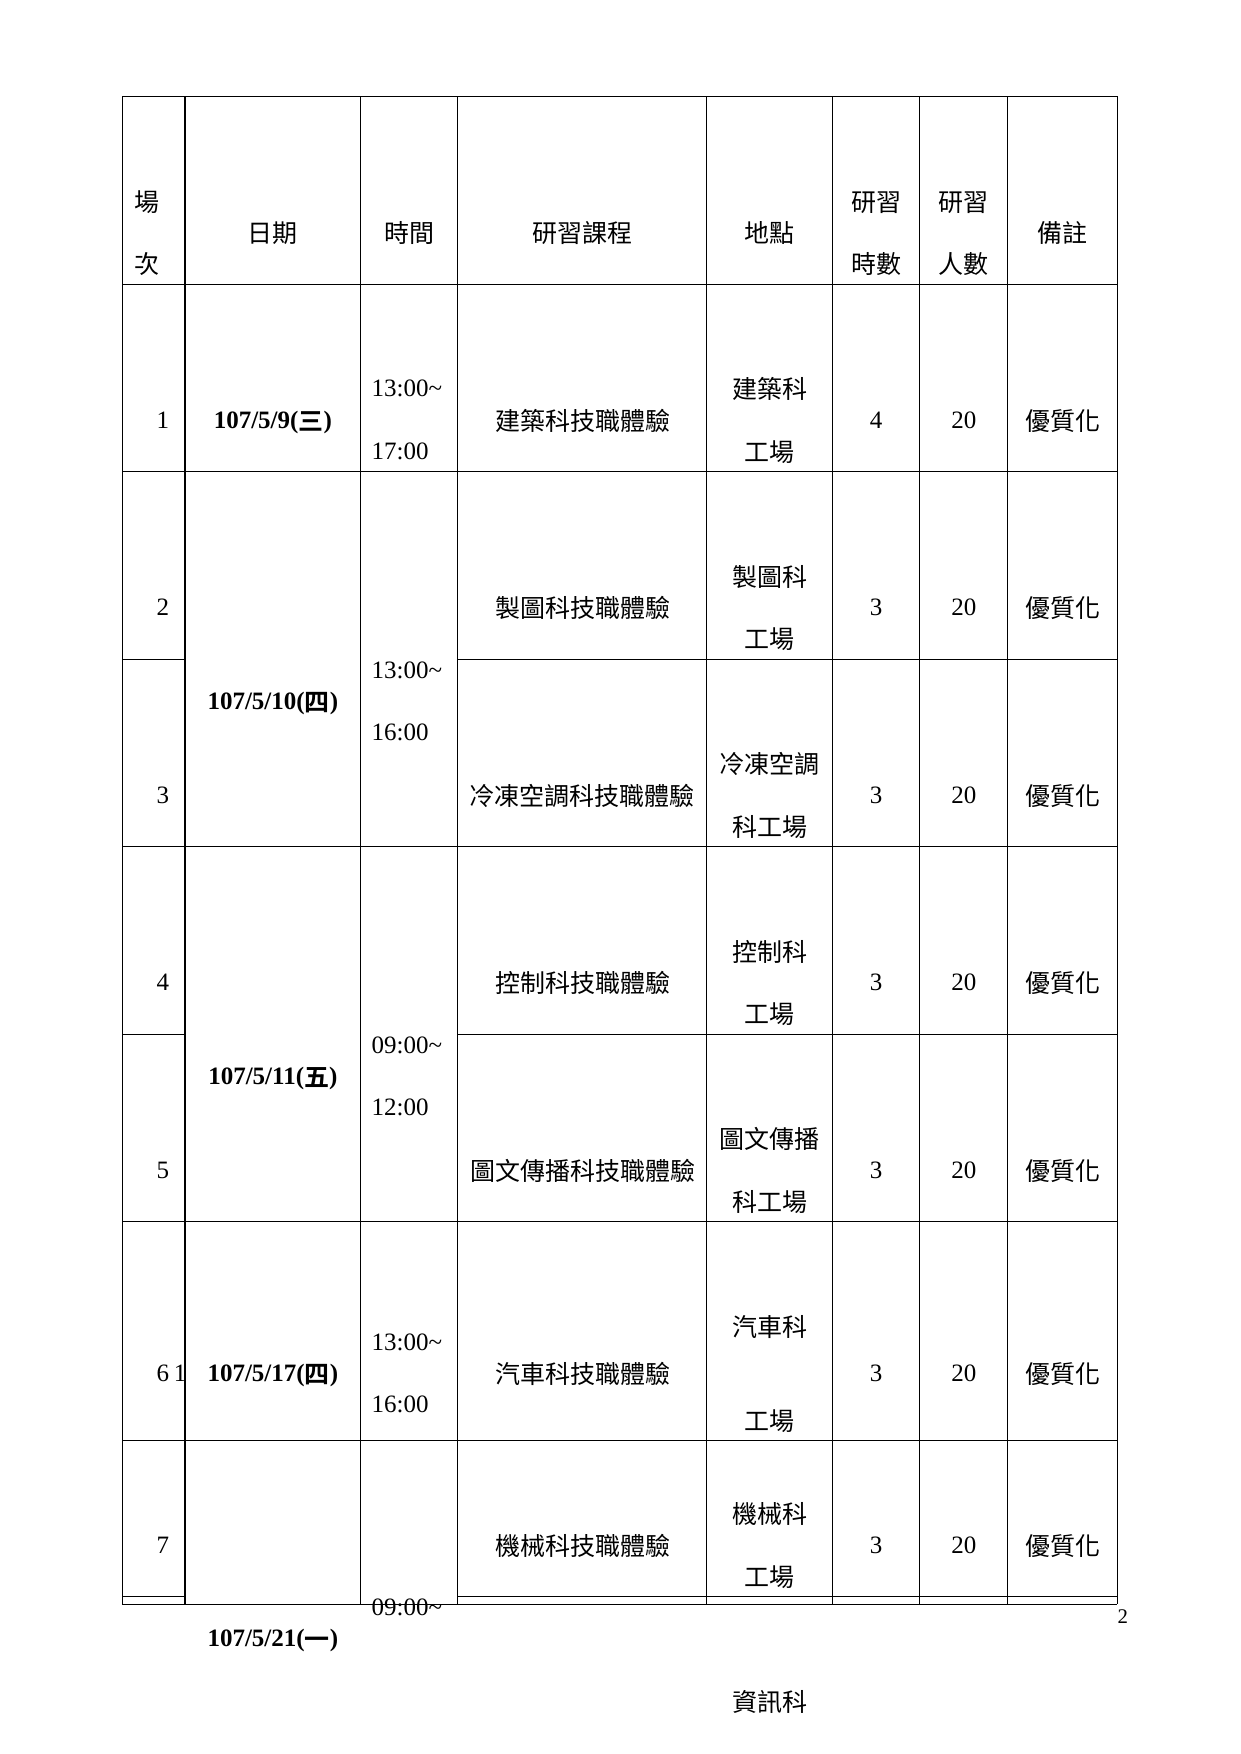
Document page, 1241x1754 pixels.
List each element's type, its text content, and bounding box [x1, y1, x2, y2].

table_cell 3 [833, 660, 919, 846]
table_cell 建築科 工場 [707, 285, 832, 471]
table_cell 3 [833, 472, 919, 659]
table_cell 優質化 [1008, 1035, 1117, 1221]
table_header 備註 [1008, 97, 1117, 284]
table_cell 13:00~16:00 [361, 1222, 457, 1440]
table_cell 20 [920, 1441, 1007, 1596]
table_cell 汽車科 工場 [707, 1222, 832, 1440]
table_cell 20 [920, 847, 1007, 1034]
table_cell 製圖科 工場 [707, 472, 832, 659]
table_cell 汽車科技職體驗 [458, 1222, 706, 1440]
table_cell 機械科技職體驗 [458, 1441, 706, 1596]
table_header 研習人數 [920, 97, 1007, 284]
table_cell 20 [920, 1222, 1007, 1440]
table_cell 控制科技職體驗 [458, 847, 706, 1034]
table_cell 107/5/10(四) [186, 472, 360, 846]
table_cell 資訊科技職體驗 [458, 1597, 706, 1604]
table_cell 3 [833, 1441, 919, 1596]
table_cell 圖文傳播科技職體驗 [458, 1035, 706, 1221]
table_cell 優質化 [1008, 847, 1117, 1034]
table_cell 冷凍空調科技職體驗 [458, 660, 706, 846]
table_cell 09:00~12:00 [361, 847, 457, 1221]
table_cell 機械科 工場 [707, 1441, 832, 1596]
table_cell [123, 1597, 184, 1604]
table_cell [123, 1441, 184, 1596]
table_cell 20 [920, 660, 1007, 846]
table_cell 3 [833, 1035, 919, 1221]
table_header 時間 [361, 97, 457, 284]
table_cell 優質化 [1008, 660, 1117, 846]
table_cell 20 [920, 472, 1007, 659]
table_cell 優質化 [1008, 285, 1117, 471]
table_header 場次 [123, 97, 184, 284]
table_cell 圖文傳播科工場 [707, 1035, 832, 1221]
table_cell 13:00~17:00 [361, 285, 457, 471]
table_cell 優質化 [1008, 1222, 1117, 1440]
table_cell 冷凍空調科工場 [707, 660, 832, 846]
table_cell 09:00~12:00 [361, 1441, 457, 1604]
table_cell 13:00~16:00 [361, 472, 457, 846]
table_cell [123, 847, 184, 1034]
table_cell 107/5/11(五) [186, 847, 360, 1221]
table_cell [123, 472, 184, 659]
table_cell [123, 660, 184, 846]
table_header 研習課程 [458, 97, 706, 284]
table_cell 建築科技職體驗 [458, 285, 706, 471]
table_cell 優質化 [1008, 472, 1117, 659]
table_header 研習時數 [833, 97, 919, 284]
table_cell 107/5/9(三) [186, 285, 360, 471]
table_cell 優質化 [1008, 1597, 1117, 1604]
table_cell 107/5/17(四) [186, 1222, 360, 1440]
table_cell 20 [920, 1035, 1007, 1221]
table_cell 3 [833, 847, 919, 1034]
table_cell 製圖科技職體驗 [458, 472, 706, 659]
table_cell 優質化 [1008, 1441, 1117, 1596]
table_cell 1 [123, 1222, 184, 1440]
table_cell 控制科 工場 [707, 847, 832, 1034]
table_cell 資訊科 工場 [707, 1597, 832, 1604]
table_header 日期 [186, 97, 360, 284]
table_cell 20 [920, 1597, 1007, 1604]
table_cell 107/5/21(一) [186, 1441, 360, 1604]
table_header 地點 [707, 97, 832, 284]
table_cell 3 [833, 1222, 919, 1440]
table_cell 4 [833, 285, 919, 471]
table_cell 20 [920, 285, 1007, 471]
table_cell [123, 285, 184, 471]
table_cell [123, 1035, 184, 1221]
table_cell 3 [833, 1597, 919, 1604]
